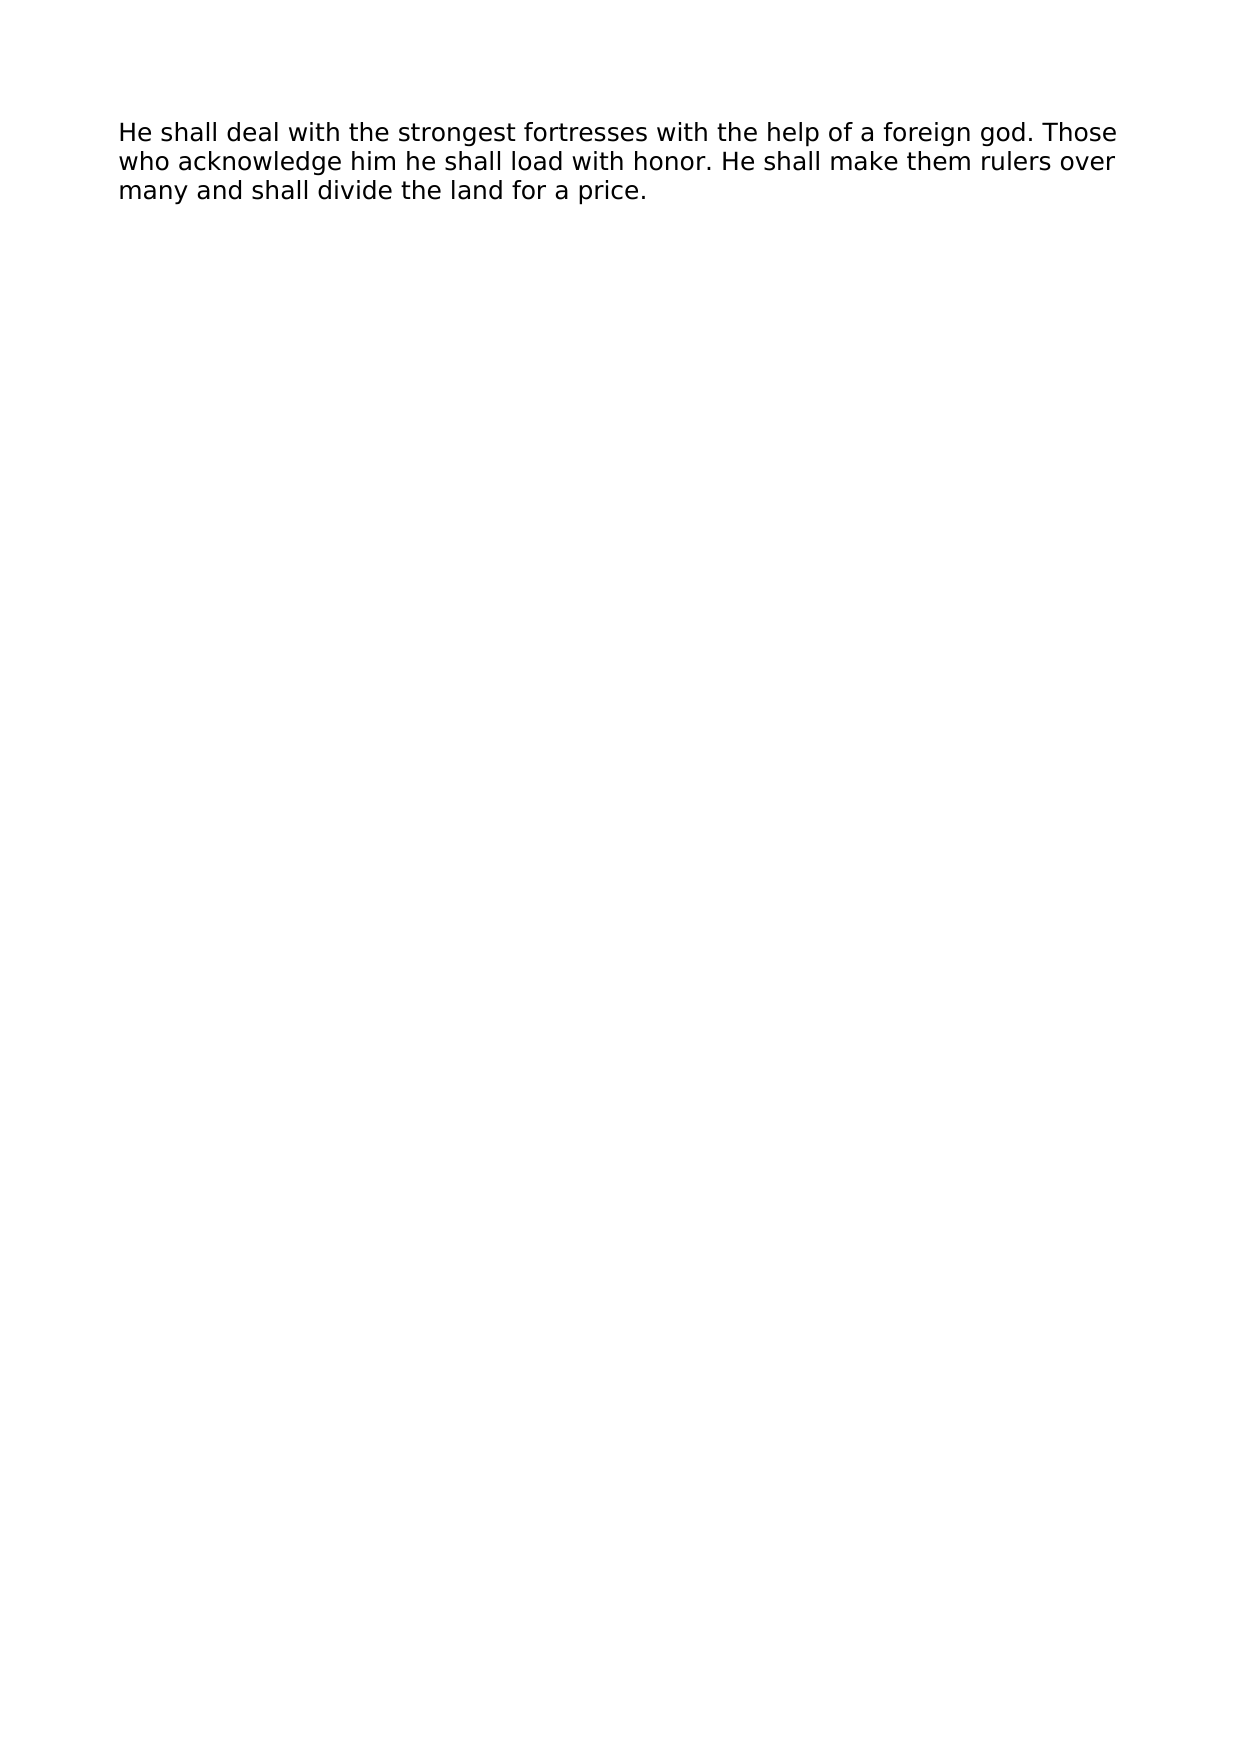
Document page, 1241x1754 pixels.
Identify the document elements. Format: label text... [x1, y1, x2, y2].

text He shall deal with the strongest fortresses with the help of a foreign god. Those who acknowledge him he shall load with honor. He shall make them rulers over many and shall divide the land for a price. [118, 118, 1122, 206]
